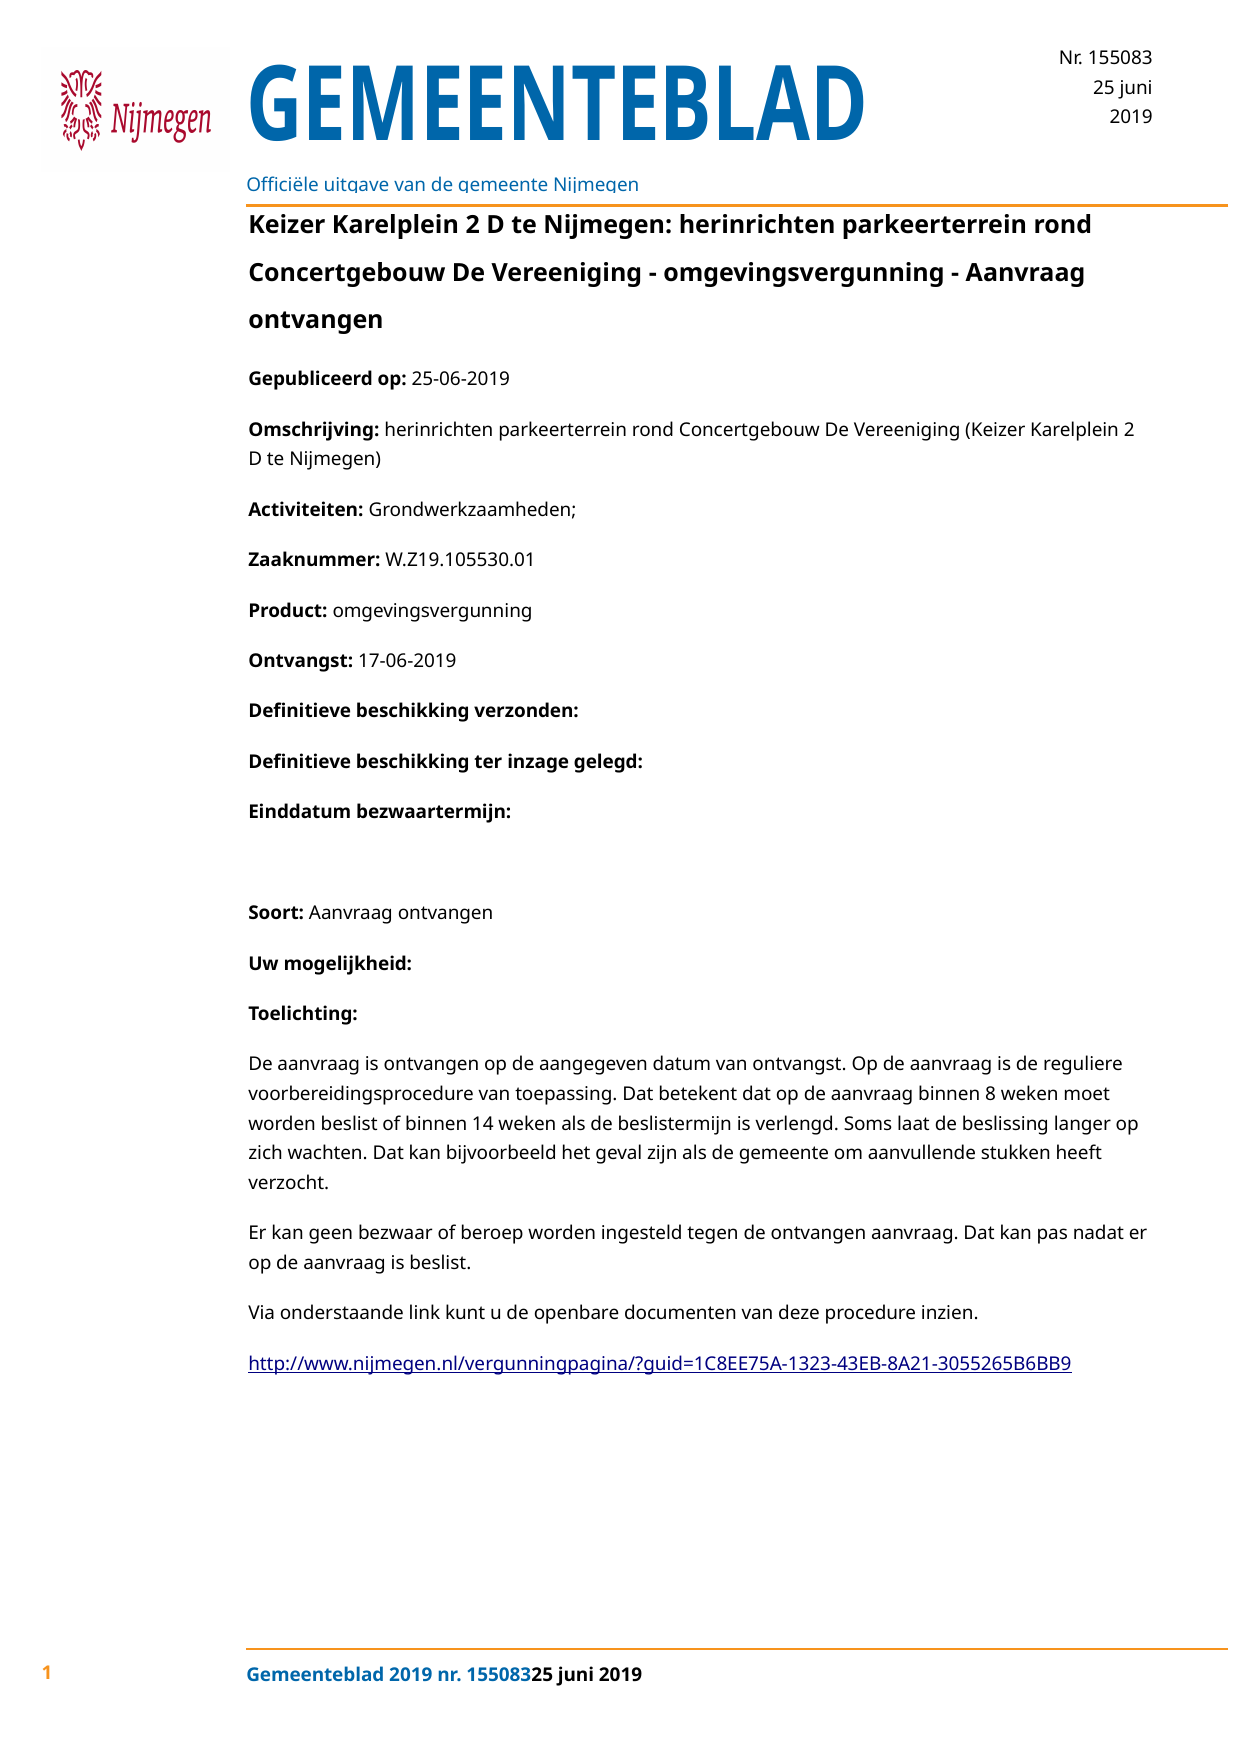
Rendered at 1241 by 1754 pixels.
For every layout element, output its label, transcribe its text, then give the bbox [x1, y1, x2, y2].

text Einddatum bezwaartermijn: [248, 798, 1152, 824]
text Gepubliceerd op: 25-06-2019 [248, 366, 1152, 391]
text Uw mogelijkheid: [248, 950, 1152, 975]
text Keizer Karelplein 2 D te Nijmegen: herinrichten parkeerterrein rond Concertgebouw De Vereeniging - omgevingsvergunning - Aanvraag ontvangen [248, 207, 1152, 336]
text Activiteiten: Grondwerkzaamheden; [248, 496, 1152, 522]
text Zaaknummer: W.Z19.105530.01 [248, 546, 1152, 572]
text Definitieve beschikking ter inzage gelegd: [248, 748, 1152, 774]
text Via onderstaande link kunt u de openbare documenten van deze procedure inzien. [248, 1299, 1152, 1325]
picture [41, 47, 231, 172]
text De aanvraag is ontvangen op de aangegeven datum van ontvangst. Op de aanvraag is de reguliere voorbereidingsprocedure van toepassing. Dat betekent dat op de aanvraag binnen 8 weken moet worden beslist of binnen 14 weken als de beslistermijn is verlengd. Soms laat de beslissing langer op zich wachten. Dat kan bijvoorbeeld het geval zijn als de gemeente om aanvullende stukken heeft verzocht. [248, 1051, 1152, 1194]
text Product: omgevingsvergunning [248, 597, 1152, 622]
text Soort: Aanvraag ontvangen [248, 899, 1152, 925]
text Toelichting: [248, 1000, 1152, 1026]
text Er kan geen bezwaar of beroep worden ingesteld tegen de ontvangen aanvraag. Dat kan pas nadat er op de aanvraag is beslist. [248, 1219, 1152, 1274]
text Definitieve beschikking verzonden: [248, 698, 1152, 723]
text http://www.nijmegen.nl/vergunningpagina/?guid=1C8EE75A-1323-43EB-8A21-3055265B6BB9 [248, 1350, 1152, 1375]
text Omschrijving: herinrichten parkeerterrein rond Concertgebouw De Vereeniging (Keizer Karelplein 2 D te Nijmegen) [248, 416, 1152, 471]
text Ontvangst: 17-06-2019 [248, 647, 1152, 673]
